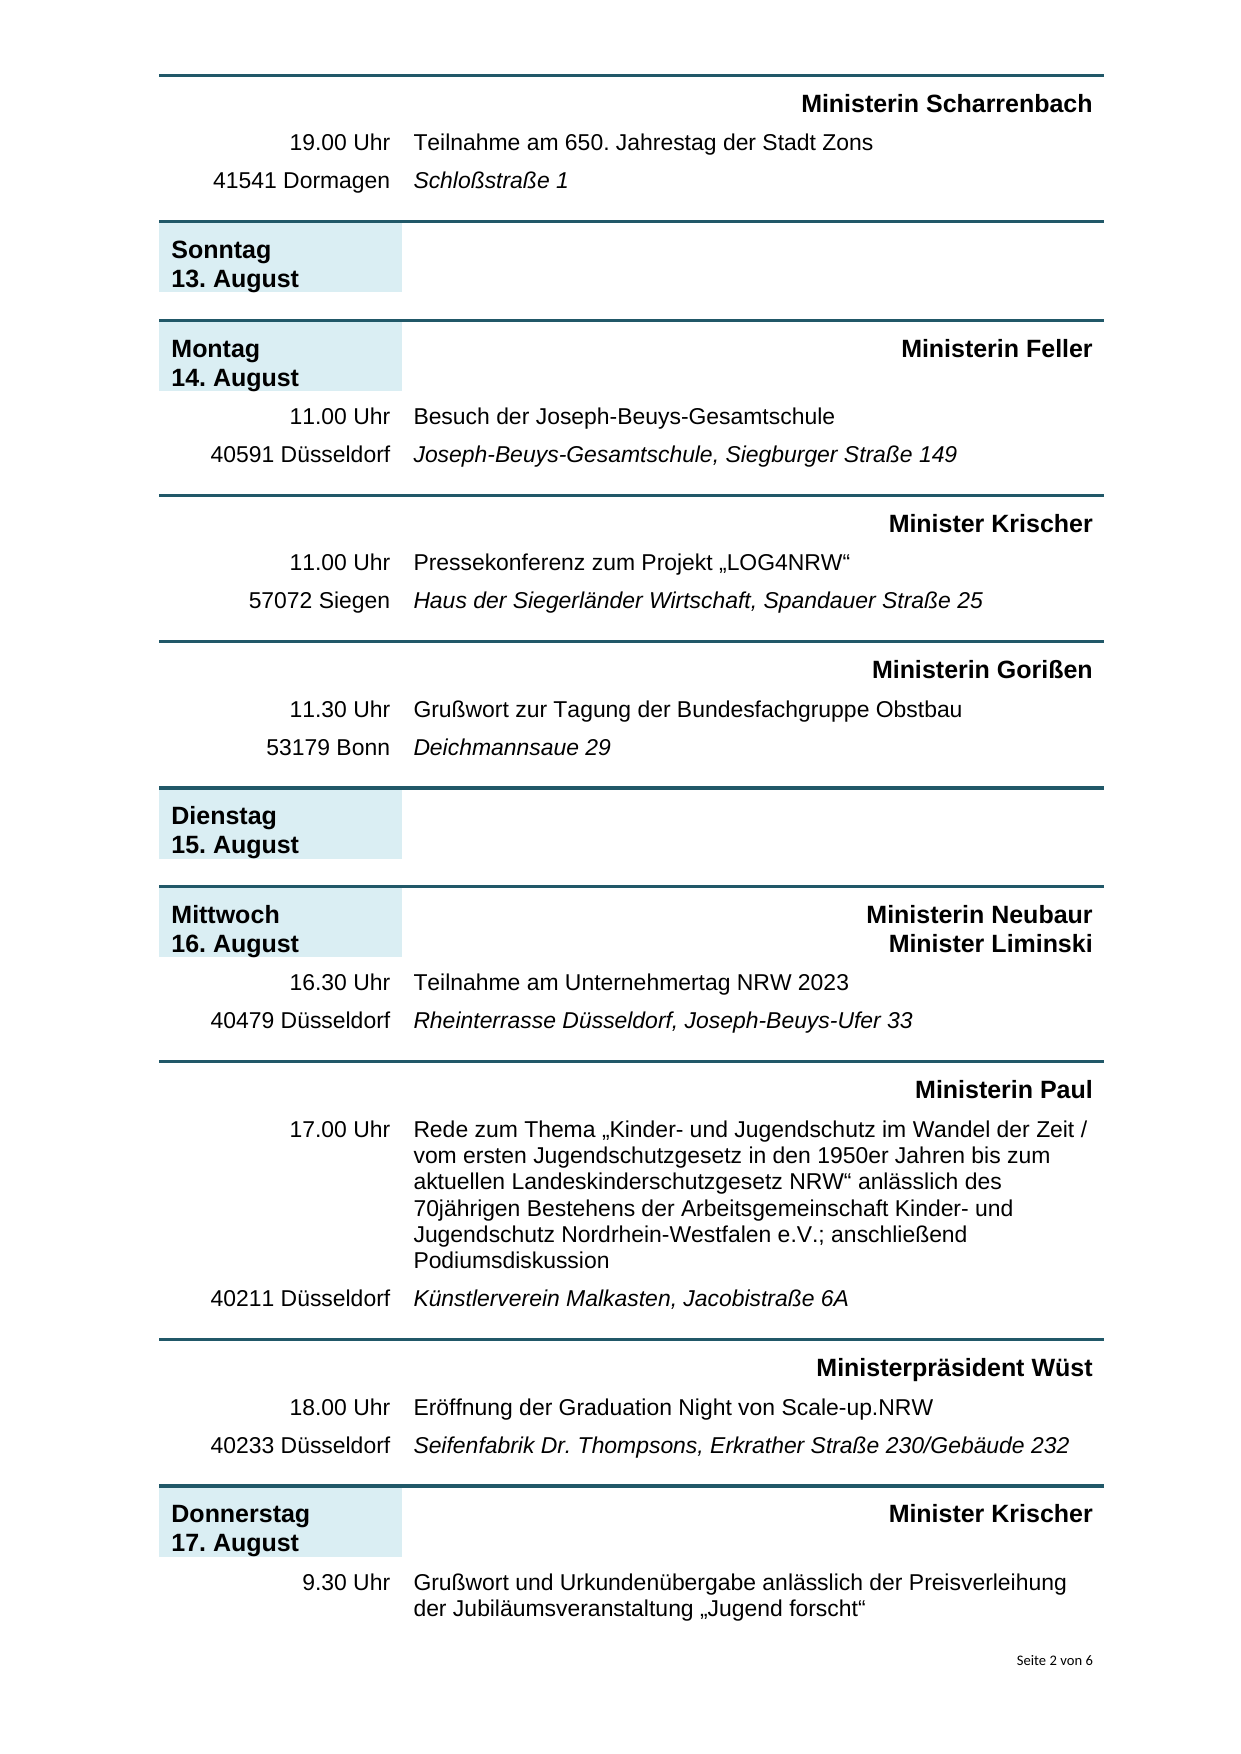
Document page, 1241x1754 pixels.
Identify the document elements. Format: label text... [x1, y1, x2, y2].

table_cell Haus der Siegerländer Wirtschaft, Spandauer Straße 25 [402, 576, 1104, 614]
table_header Mittwoch 16. August [159, 888, 402, 957]
table_cell Teilnahme am Unternehmertag NRW 2023 [402, 958, 1104, 996]
table_cell 16.30 Uhr [159, 958, 402, 996]
table_header [159, 1063, 402, 1104]
table_cell 9.30 Uhr [159, 1557, 402, 1621]
table_header Ministerin Scharrenbach [402, 77, 1104, 117]
table_cell 19.00 Uhr [159, 118, 402, 156]
table_cell 11.30 Uhr [159, 684, 402, 722]
table_header Ministerpräsident Wüst [402, 1341, 1104, 1382]
table_header [402, 790, 1104, 859]
table_cell Eröffnung der Graduation Night von Scale-up.NRW [402, 1382, 1104, 1420]
table_header Ministerin Feller [402, 322, 1104, 391]
table_cell Rede zum Thema „Kinder- und Jugendschutz im Wandel der Zeit / vom ersten Jugendschutzgesetz in den 1950er Jahren bis zum aktuellen Landeskinderschutzgesetz NRW“ anlässlich des 70jährigen Bestehens der Arbeitsgemeinschaft Kinder- und Jugendschutz Nordrhein-Westfalen e.V.; anschließend Podiumsdiskussion [402, 1104, 1104, 1274]
table_cell 40591 Düsseldorf [159, 429, 402, 467]
table_header Sonntag 13. August [159, 223, 402, 292]
table_cell 57072 Siegen [159, 576, 402, 614]
table_cell 18.00 Uhr [159, 1382, 402, 1420]
table_cell Joseph-Beuys-Gesamtschule, Siegburger Straße 149 [402, 429, 1104, 467]
table_header Ministerin Paul [402, 1063, 1104, 1104]
table_cell 40479 Düsseldorf [159, 996, 402, 1034]
table_cell Rheinterrasse Düsseldorf, Joseph-Beuys-Ufer 33 [402, 996, 1104, 1034]
table_cell 40233 Düsseldorf [159, 1420, 402, 1458]
table_cell Teilnahme am 650. Jahrestag der Stadt Zons [402, 118, 1104, 156]
table_header Minister Krischer [402, 497, 1104, 537]
table_cell 41541 Dormagen [159, 156, 402, 194]
table_cell Besuch der Joseph-Beuys-Gesamtschule [402, 391, 1104, 429]
table_header Ministerin Neubaur Minister Liminski [402, 888, 1104, 957]
table_cell 40211 Düsseldorf [159, 1274, 402, 1312]
table_header Minister Krischer [402, 1488, 1104, 1557]
table_header Ministerin Gorißen [402, 643, 1104, 684]
table_header Montag 14. August [159, 322, 402, 391]
table_cell Schloßstraße 1 [402, 156, 1104, 194]
table_header [159, 643, 402, 684]
table_header Donnerstag 17. August [159, 1488, 402, 1557]
table_cell Grußwort zur Tagung der Bundesfachgruppe Obstbau [402, 684, 1104, 722]
table_cell Künstlerverein Malkasten, Jacobistraße 6A [402, 1274, 1104, 1312]
table_cell 11.00 Uhr [159, 538, 402, 576]
table_header Dienstag 15. August [159, 790, 402, 859]
table_cell Grußwort und Urkundenübergabe anlässlich der Preisverleihung der Jubiläumsveranstaltung „Jugend forscht“ [402, 1557, 1104, 1621]
table_cell 11.00 Uhr [159, 391, 402, 429]
table_cell Pressekonferenz zum Projekt „LOG4NRW“ [402, 538, 1104, 576]
table_cell 17.00 Uhr [159, 1104, 402, 1274]
table_header [159, 497, 402, 537]
table_cell Deichmannsaue 29 [402, 722, 1104, 760]
table_header [159, 1341, 402, 1382]
table_cell Seifenfabrik Dr. Thompsons, Erkrather Straße 230/Gebäude 232 [402, 1420, 1104, 1458]
table_cell 53179 Bonn [159, 722, 402, 760]
table_header [159, 77, 402, 117]
table_header [402, 223, 1104, 292]
